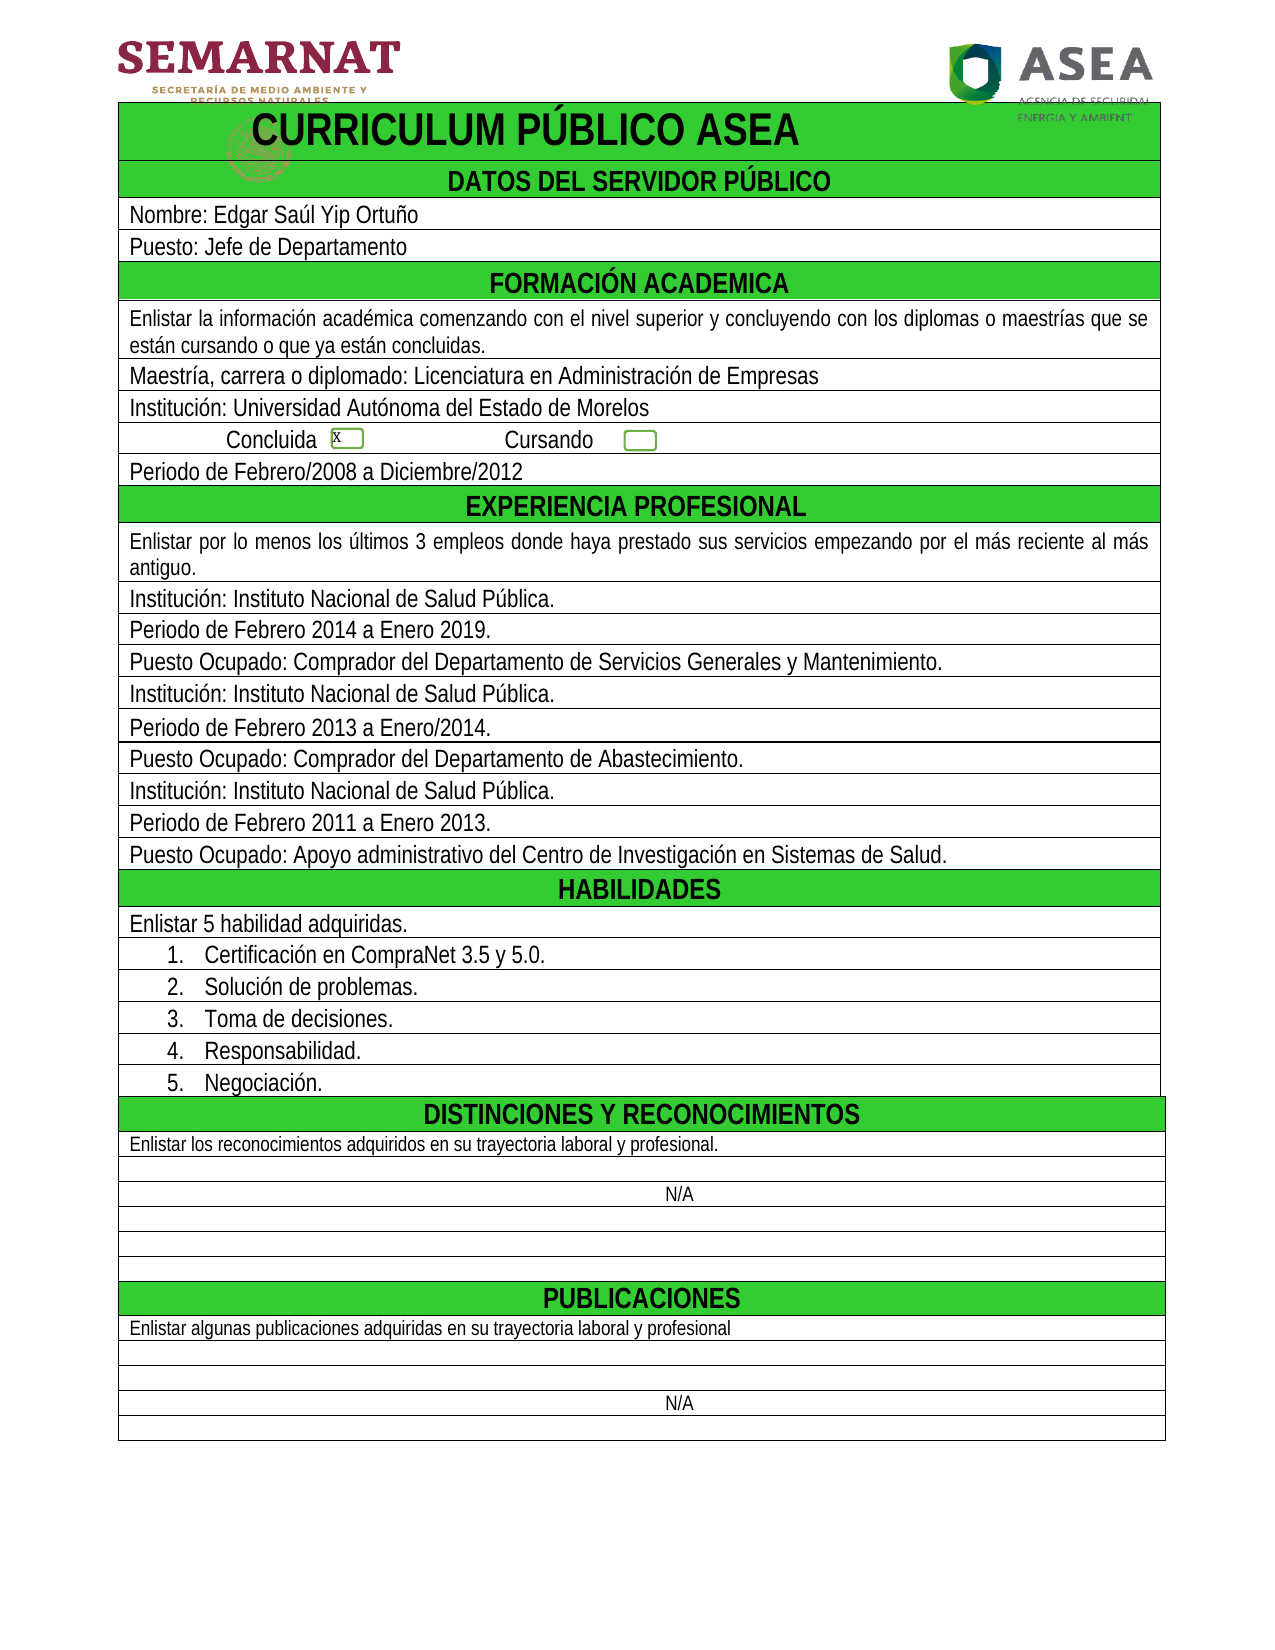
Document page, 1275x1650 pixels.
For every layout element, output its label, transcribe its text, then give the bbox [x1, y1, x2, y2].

table_cell [1161, 422, 1166, 453]
table_cell Toma de decisiones. [119, 1002, 1160, 1033]
table_cell Enlistar los reconocimientos adquiridos en su trayectoria laboral y profesional. [119, 1132, 1165, 1156]
table_cell Responsabilidad. [119, 1034, 1160, 1064]
table_header [1161, 102, 1166, 160]
table_cell [1161, 160, 1166, 197]
table_cell [1161, 581, 1166, 612]
table_cell DATOS DEL SERVIDOR PÚBLICO [119, 161, 1160, 197]
table_cell Puesto Ocupado: Comprador del Departamento de Abastecimiento. [119, 743, 1160, 773]
table_cell Periodo de Febrero/2008 a Diciembre/2012 [119, 454, 1160, 485]
table_cell HABILIDADES [119, 870, 1160, 906]
table_cell [1161, 229, 1166, 261]
table_cell Concluida Cursando [119, 423, 1160, 453]
table_cell [1161, 906, 1166, 937]
table_header CURRICULUM PÚBLICO ASEA [119, 103, 1160, 160]
table_cell Institución: Universidad Autónoma del Estado de Morelos [119, 391, 1160, 422]
table_cell [1161, 1064, 1166, 1096]
table_cell Periodo de Febrero 2013 a Enero/2014. [119, 709, 1160, 741]
table_cell N/A [119, 1391, 1165, 1415]
table_cell [1161, 805, 1166, 837]
table_cell Solución de problemas. [119, 970, 1160, 1001]
table_cell [1161, 773, 1166, 805]
table_cell FORMACIÓN ACADEMICA [119, 262, 1160, 299]
table_cell [1161, 261, 1166, 299]
table_cell [1161, 300, 1166, 358]
table_cell [1161, 522, 1166, 581]
table_cell Institución: Instituto Nacional de Salud Pública. [119, 582, 1160, 612]
table_cell [119, 1232, 1165, 1256]
table_cell Periodo de Febrero 2011 a Enero 2013. [119, 806, 1160, 837]
table_cell Puesto Ocupado: Apoyo administrativo del Centro de Investigación en Sistemas de Salud. [119, 838, 1160, 868]
table_cell Enlistar algunas publicaciones adquiridas en su trayectoria laboral y profesional [119, 1316, 1165, 1340]
table_cell Institución: Instituto Nacional de Salud Pública. [119, 774, 1160, 805]
table_cell Puesto Ocupado: Comprador del Departamento de Servicios Generales y Mantenimiento. [119, 645, 1160, 676]
table_cell [1161, 644, 1166, 676]
table_cell PUBLICACIONES [119, 1282, 1165, 1315]
table_cell Maestría, carrera o diplomado: Licenciatura en Administración de Empresas [119, 359, 1160, 390]
table_cell DISTINCIONES Y RECONOCIMIENTOS [119, 1097, 1165, 1131]
table_cell N/A [119, 1182, 1165, 1206]
table_cell Enlistar por lo menos los últimos 3 empleos donde haya prestado sus servicios empezando por el más reciente al más antiguo. [119, 523, 1160, 581]
table_cell Institución: Instituto Nacional de Salud Pública. [119, 677, 1160, 708]
table_cell [1161, 869, 1166, 906]
table_cell [1161, 676, 1166, 708]
table_cell EXPERIENCIA PROFESIONAL [119, 486, 1160, 522]
table_cell [1161, 741, 1166, 773]
table_cell [119, 1257, 1165, 1281]
table_cell [1161, 390, 1166, 422]
table_cell [1161, 358, 1166, 390]
table_cell [119, 1341, 1165, 1365]
table_cell [119, 1207, 1165, 1231]
table_cell [1161, 197, 1166, 229]
table_cell Negociación. [119, 1065, 1160, 1096]
table_cell [1161, 1033, 1166, 1064]
table_cell [119, 1157, 1165, 1181]
table_cell [1161, 613, 1166, 644]
table_cell Puesto: Jefe de Departamento [119, 230, 1160, 261]
table_cell [1161, 453, 1166, 485]
table_cell Enlistar 5 habilidad adquiridas. [119, 907, 1160, 937]
table_cell [1161, 937, 1166, 969]
table_cell [1161, 708, 1166, 741]
table_cell [119, 1416, 1165, 1440]
table_cell [1161, 1001, 1166, 1033]
table_cell [1161, 485, 1166, 522]
table_cell [1161, 969, 1166, 1001]
table_cell Nombre: Edgar Saúl Yip Ortuño [119, 198, 1160, 229]
table_cell [119, 1366, 1165, 1390]
table_cell Enlistar la información académica comenzando con el nivel superior y concluyendo con los diplomas o maestrías que se están cursando o que ya están concluidas. [119, 301, 1160, 358]
table_cell [1161, 837, 1166, 868]
table_cell Certificación en CompraNet 3.5 y 5.0. [119, 938, 1160, 969]
table_cell Periodo de Febrero 2014 a Enero 2019. [119, 614, 1160, 644]
